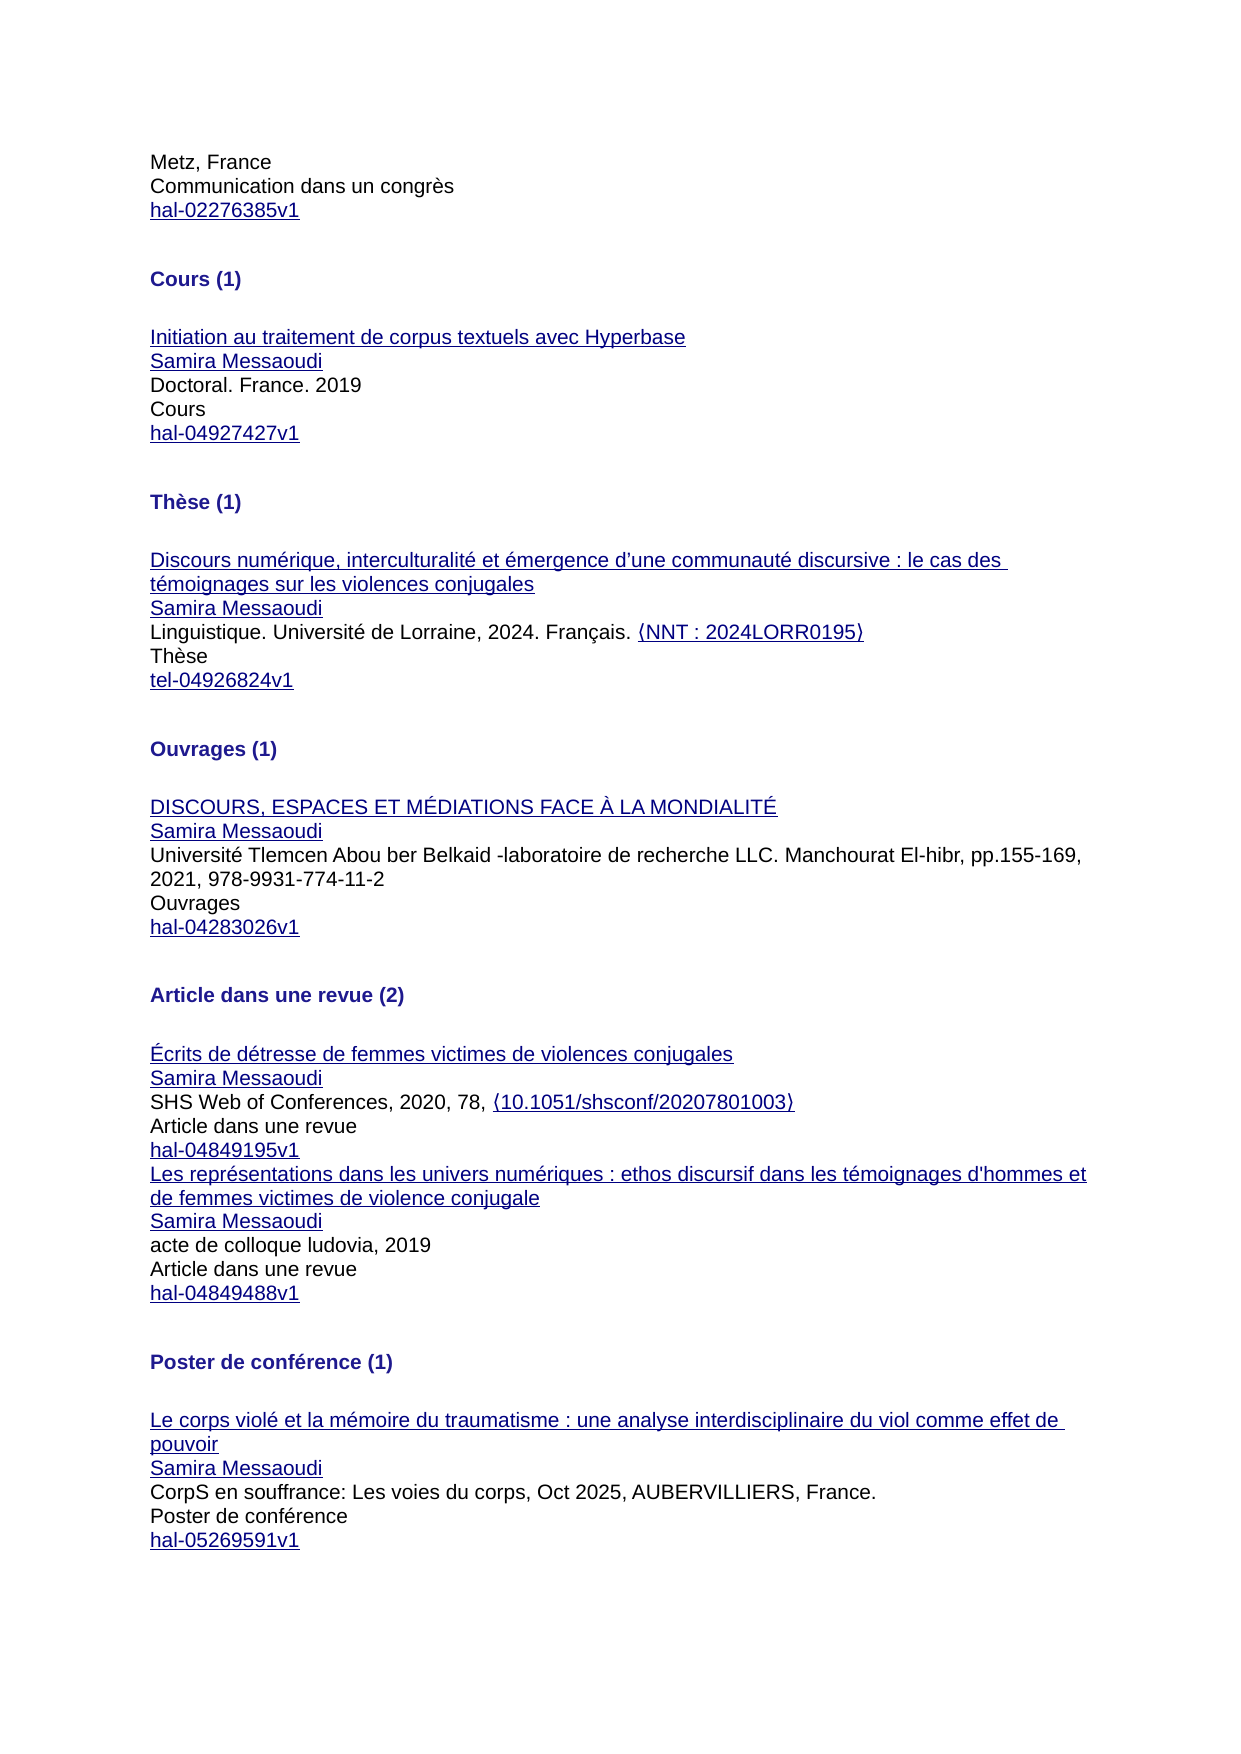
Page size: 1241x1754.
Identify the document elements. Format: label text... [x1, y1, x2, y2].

table_cell Metz, France Communication dans un congrès hal-02276385v1 [150, 150, 1090, 222]
subtitle Poster de conférence (1) [150, 1350, 1090, 1374]
table_header DISCOURS, ESPACES ET MÉDIATIONS FACE À LA MONDIALITÉ Samira Messaoudi Université Tlemcen Abou ber Belkaid -laboratoire de recherche LLC. Manchourat El-hibr, pp.155-169, 2021, 978-9931-774-11-2 Ouvrages hal-04283026v1 [150, 795, 1090, 938]
table_header Écrits de détresse de femmes victimes de violences conjugales Samira Messaoudi SHS Web of Conferences, 2020, 78, ⟨10.1051/shsconf/20207801003⟩ Article dans une revue hal-04849195v1 [150, 1042, 1090, 1161]
subtitle Thèse (1) [150, 489, 1090, 513]
table_header Le corps violé et la mémoire du traumatisme : une analyse interdisciplinaire du viol comme effet de pouvoir Samira Messaoudi CorpS en souffrance: Les voies du corps, Oct 2025, AUBERVILLIERS, France. Poster de conférence hal-05269591v1 [150, 1408, 1090, 1552]
subtitle Article dans une revue (2) [150, 983, 1090, 1007]
table_header Discours numérique, interculturalité et émergence d’une communauté discursive : le cas des témoignages sur les violences conjugales Samira Messaoudi Linguistique. Université de Lorraine, 2024. Français. ⟨NNT : 2024LORR0195⟩ Thèse tel-04926824v1 [150, 548, 1090, 692]
subtitle Ouvrages (1) [150, 736, 1090, 760]
subtitle Cours (1) [150, 267, 1090, 291]
table_header Initiation au traitement de corpus textuels avec Hyperbase Samira Messaoudi Doctoral. France. 2019 Cours hal-04927427v1 [150, 325, 1090, 445]
table_cell Les représentations dans les univers numériques : ethos discursif dans les témoignages d'hommes et de femmes victimes de violence conjugale Samira Messaoudi acte de colloque ludovia, 2019 Article dans une revue hal-04849488v1 [150, 1161, 1090, 1305]
